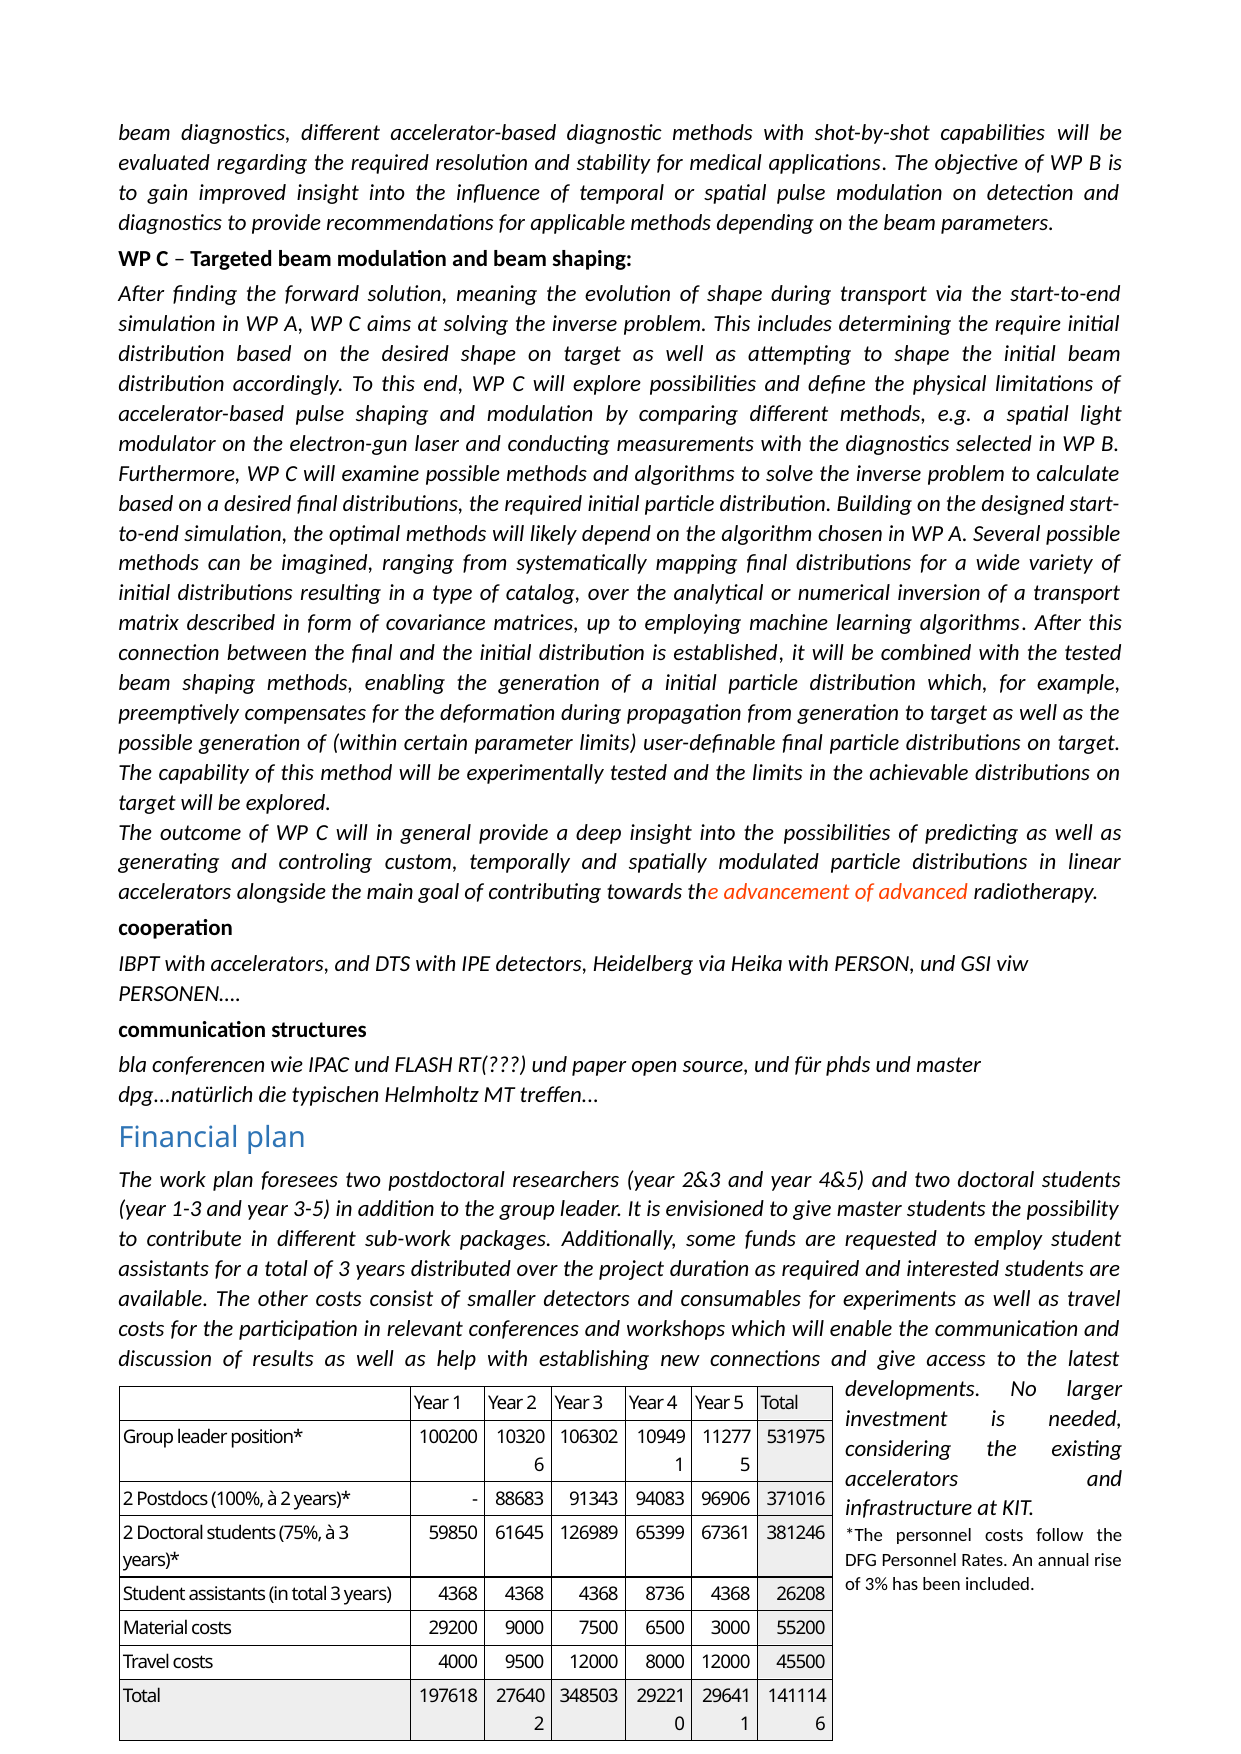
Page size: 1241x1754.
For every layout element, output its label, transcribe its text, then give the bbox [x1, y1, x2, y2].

table_cell 65399 [626, 1516, 691, 1576]
text After finding the forward solution, meaning the evolution of shape during transport via the start-to-end simulation in WP A, WP C aims at solving the inverse problem. This includes determining the require initial distribution based on the desired shape on target as well as attempting to shape the initial beam distribution accordingly. To this end, WP C will explore possibilities and define the physical limitations of accelerator-based pulse shaping and modulation by comparing different methods, e.g. a spatial light modulator on the electron-gun laser and conducting measurements with the diagnostics selected in WP B. Furthermore, WP C will examine possible methods and algorithms to solve the inverse problem to calculate based on a desired final distributions, the required initial particle distribution. Building on the designed start-to-end simulation, the optimal methods will likely depend on the algorithm chosen in WP A. Several possible methods can be imagined, ranging from systematically mapping final distributions for a wide variety of initial distributions resulting in a type of catalog, over the analytical or numerical inversion of a transport matrix described in form of covariance matrices, up to employing machine learning algorithms. After this connection between the final and the initial distribution is established, it will be combined with the tested beam shaping methods, enabling the generation of a initial particle distribution which, for example, preemptively compensates for the deformation during propagation from generation to target as well as the possible generation of (within certain parameter limits) user-definable final particle distributions on target. The capability of this method will be experimentally tested and the limits in the achievable distributions on target will be explored. [118, 279, 1122, 816]
text WP C – Targeted beam modulation and beam shaping: [118, 244, 1122, 272]
table_cell 29200 [411, 1611, 484, 1644]
table_cell 9500 [485, 1646, 551, 1678]
table_cell Total [120, 1680, 410, 1740]
table_cell 4368 [692, 1578, 757, 1610]
table_cell 2 Doctoral students (75%, à 3 years)* [120, 1516, 410, 1576]
table_header Year 3 [552, 1387, 625, 1419]
table_cell 8000 [626, 1646, 691, 1678]
text beam diagnostics, different accelerator-based diagnostic methods with shot-by-shot capabilities will be evaluated regarding the required resolution and stability for medical applications. The objective of WP B is to gain improved insight into the influence of temporal or spatial pulse modulation on detection and diagnostics to provide recommendations for applicable methods depending on the beam parameters. [118, 118, 1122, 236]
table_cell 100200 [411, 1421, 484, 1481]
table_cell 9000 [485, 1611, 551, 1644]
text The outcome of WP C will in general provide a deep insight into the possibilities of predicting as well as generating and controling custom, temporally and spatially modulated particle distributions in linear accelerators alongside the main goal of contributing towards the advancement of advanced radiotherapy. [118, 818, 1122, 905]
table_cell 106302 [552, 1421, 625, 1481]
table_cell 3000 [692, 1611, 757, 1644]
table_cell 109491 [626, 1421, 691, 1481]
table_cell 26208 [758, 1578, 832, 1610]
table_cell 45500 [758, 1646, 832, 1678]
table_cell 112775 [692, 1421, 757, 1481]
table_cell 96906 [692, 1482, 757, 1515]
table_cell Group leader position* [120, 1421, 410, 1481]
table_cell 7500 [552, 1611, 625, 1644]
table_cell 61645 [485, 1516, 551, 1576]
table_header Total [758, 1387, 832, 1419]
table_cell 276402 [485, 1680, 551, 1740]
table_cell 103206 [485, 1421, 551, 1481]
table_cell 381246 [758, 1516, 832, 1576]
table_cell 59850 [411, 1516, 484, 1576]
table_cell Travel costs [120, 1646, 410, 1678]
table_cell 88683 [485, 1482, 551, 1515]
table_cell 4368 [485, 1578, 551, 1610]
table_cell 2 Postdocs (100%, à 2 years)* [120, 1482, 410, 1515]
table_cell Material costs [120, 1611, 410, 1644]
text IBPT with accelerators, and DTS with IPE detectors, Heidelberg via Heika with PERSON, und GSI viw PERSONEN…. [118, 949, 1122, 1007]
table_cell 12000 [552, 1646, 625, 1678]
table_header [120, 1387, 410, 1419]
table_cell 94083 [626, 1482, 691, 1515]
text bla conferencen wie IPAC und FLASH RT(???) und paper open source, und für phds und master dpg...natürlich die typischen Helmholtz MT treffen... [118, 1051, 1122, 1108]
text *The personnel costs follow the DFG Personnel Rates. An annual rise of 3% has been included. [833, 1523, 1122, 1595]
table_cell 371016 [758, 1482, 832, 1515]
table_cell 6500 [626, 1611, 691, 1644]
table_cell 55200 [758, 1611, 832, 1644]
table_header Year 4 [626, 1387, 691, 1419]
table_cell 67361 [692, 1516, 757, 1576]
text communication structures [118, 1015, 1122, 1043]
table_cell 197618 [411, 1680, 484, 1740]
table_header Year 1 [411, 1387, 484, 1419]
table_cell 12000 [692, 1646, 757, 1678]
table_header Year 2 [485, 1387, 551, 1419]
table_cell 4368 [411, 1578, 484, 1610]
table_cell Student assistants (in total 3 years) [120, 1578, 410, 1610]
table_cell 296411 [692, 1680, 757, 1740]
table_cell 531975 [758, 1421, 832, 1481]
text cooperation [118, 913, 1122, 941]
table_cell 1411146 [758, 1680, 832, 1740]
text The work plan foresees two postdoctoral researchers (year 2&3 and year 4&5) and two doctoral students (year 1-3 and year 3-5) in addition to the group leader. It is envisioned to give master students the possibility to contribute in different sub-work packages. Additionally, some funds are requested to employ student assistants for a total of 3 years distributed over the project duration as required and interested students are available. The other costs consist of smaller detectors and consumables for experiments as well as travel costs for the participation in relevant conferences and workshops which will enable the communication and discussion of results as well as help with establishing new connections and give access to the latest developments. No larger investment is needed, considering the existing accelerators and infrastructure at KIT. [118, 1165, 1122, 1522]
table_cell 4368 [552, 1578, 625, 1610]
table_cell 348503 [552, 1680, 625, 1740]
table_cell 126989 [552, 1516, 625, 1576]
table_cell 8736 [626, 1578, 691, 1610]
table_cell 292210 [626, 1680, 691, 1740]
table_cell - [411, 1482, 484, 1515]
table_header Year 5 [692, 1387, 757, 1419]
table_cell 91343 [552, 1482, 625, 1515]
table_cell 4000 [411, 1646, 484, 1678]
subtitle Financial plan [118, 1116, 1122, 1156]
